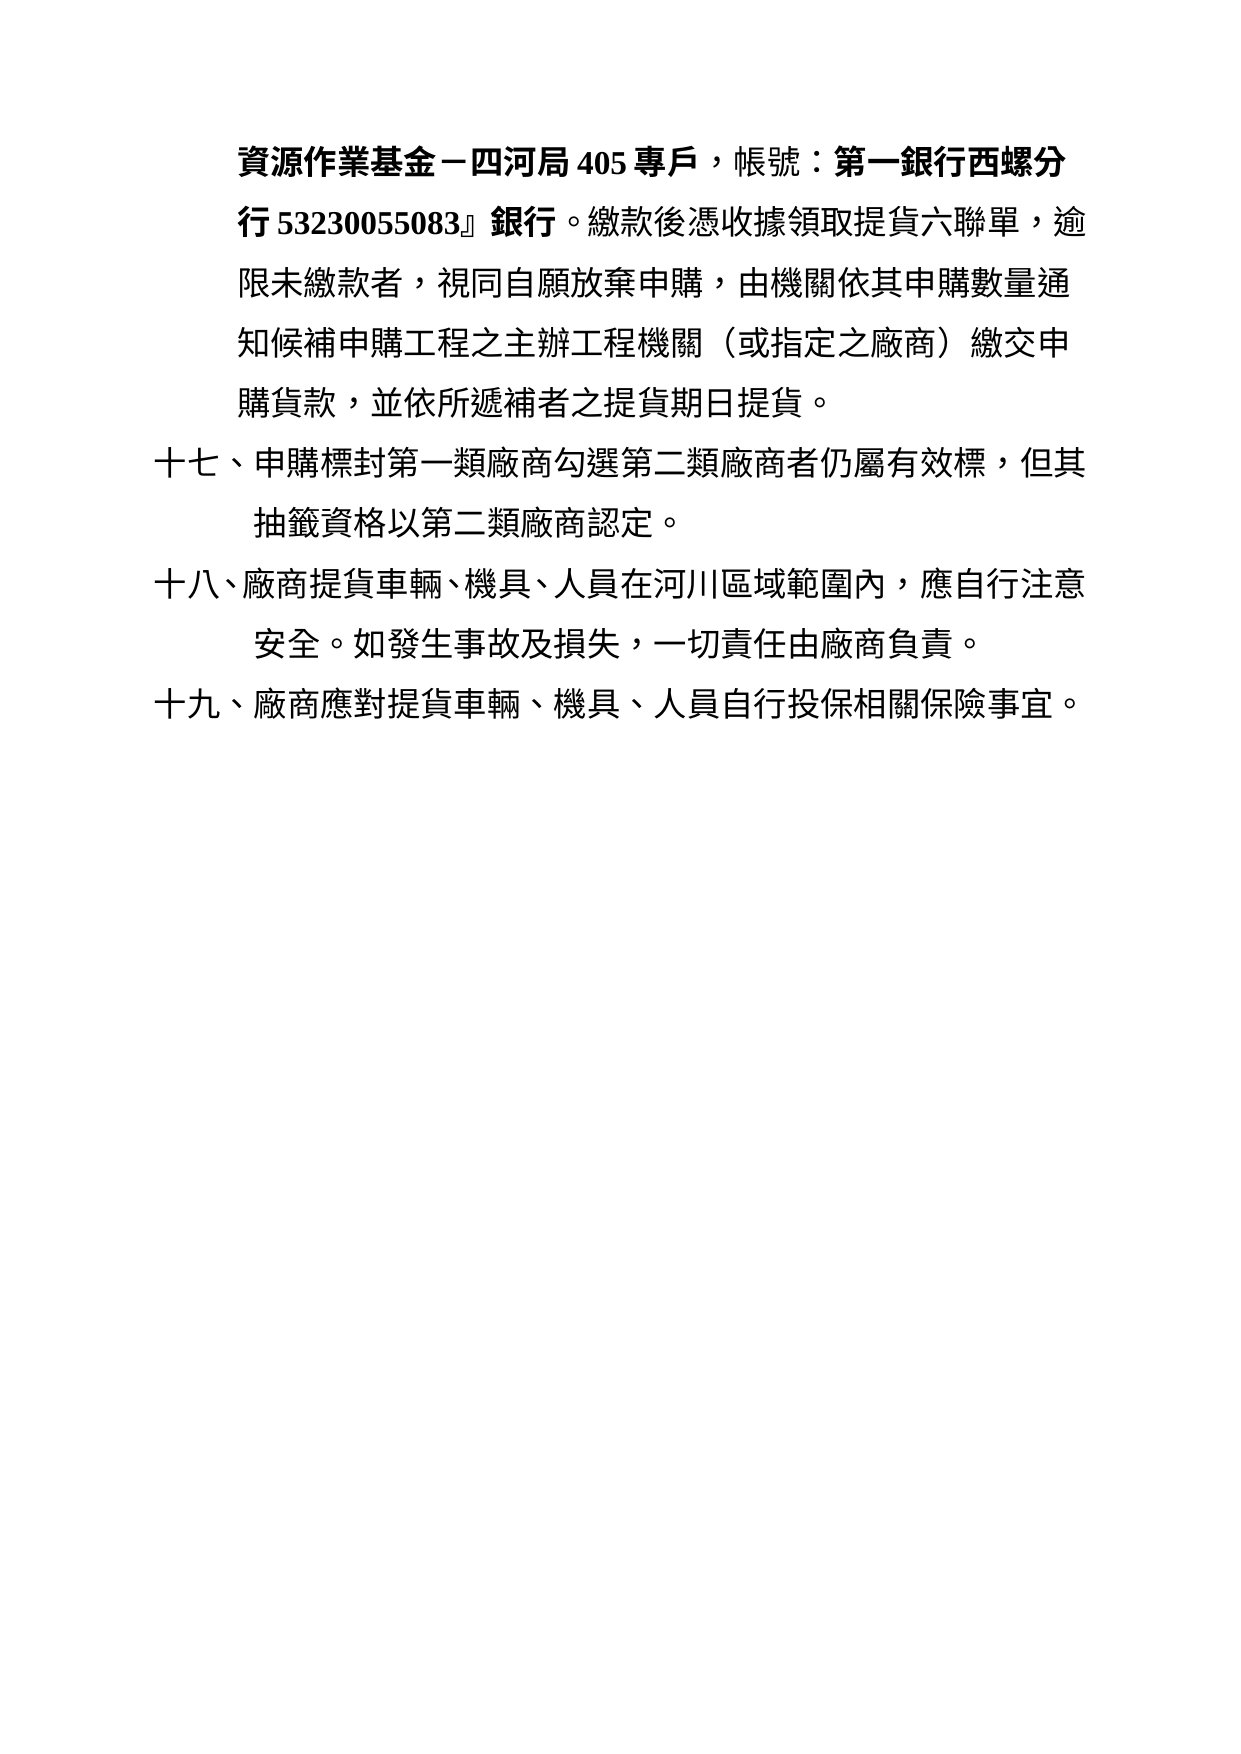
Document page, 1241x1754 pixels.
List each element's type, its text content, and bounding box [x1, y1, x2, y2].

text 十八、廠商提貨車輛、機具、人員在河川區域範圍內，應自行注意安全。如發生事故及損失，一切責任由廠商負責。 [153, 557, 1087, 666]
text 資源作業基金－四河局405專戶，帳號：第一銀行西螺分行53230055083』銀行。繳款後憑收據領取提貨六聯單，逾限未繳款者，視同自願放棄申購，由機關依其申購數量通知候補申購工程之主辦工程機關（或指定之廠商）繳交申購貨款，並依所遞補者之提貨期日提貨。 [153, 136, 1087, 425]
text 十九、廠商應對提貨車輛、機具、人員自行投保相關保險事宜。 [153, 678, 1087, 726]
text 十七、申購標封第一類廠商勾選第二類廠商者仍屬有效標，但其抽籤資格以第二類廠商認定。 [153, 437, 1087, 545]
